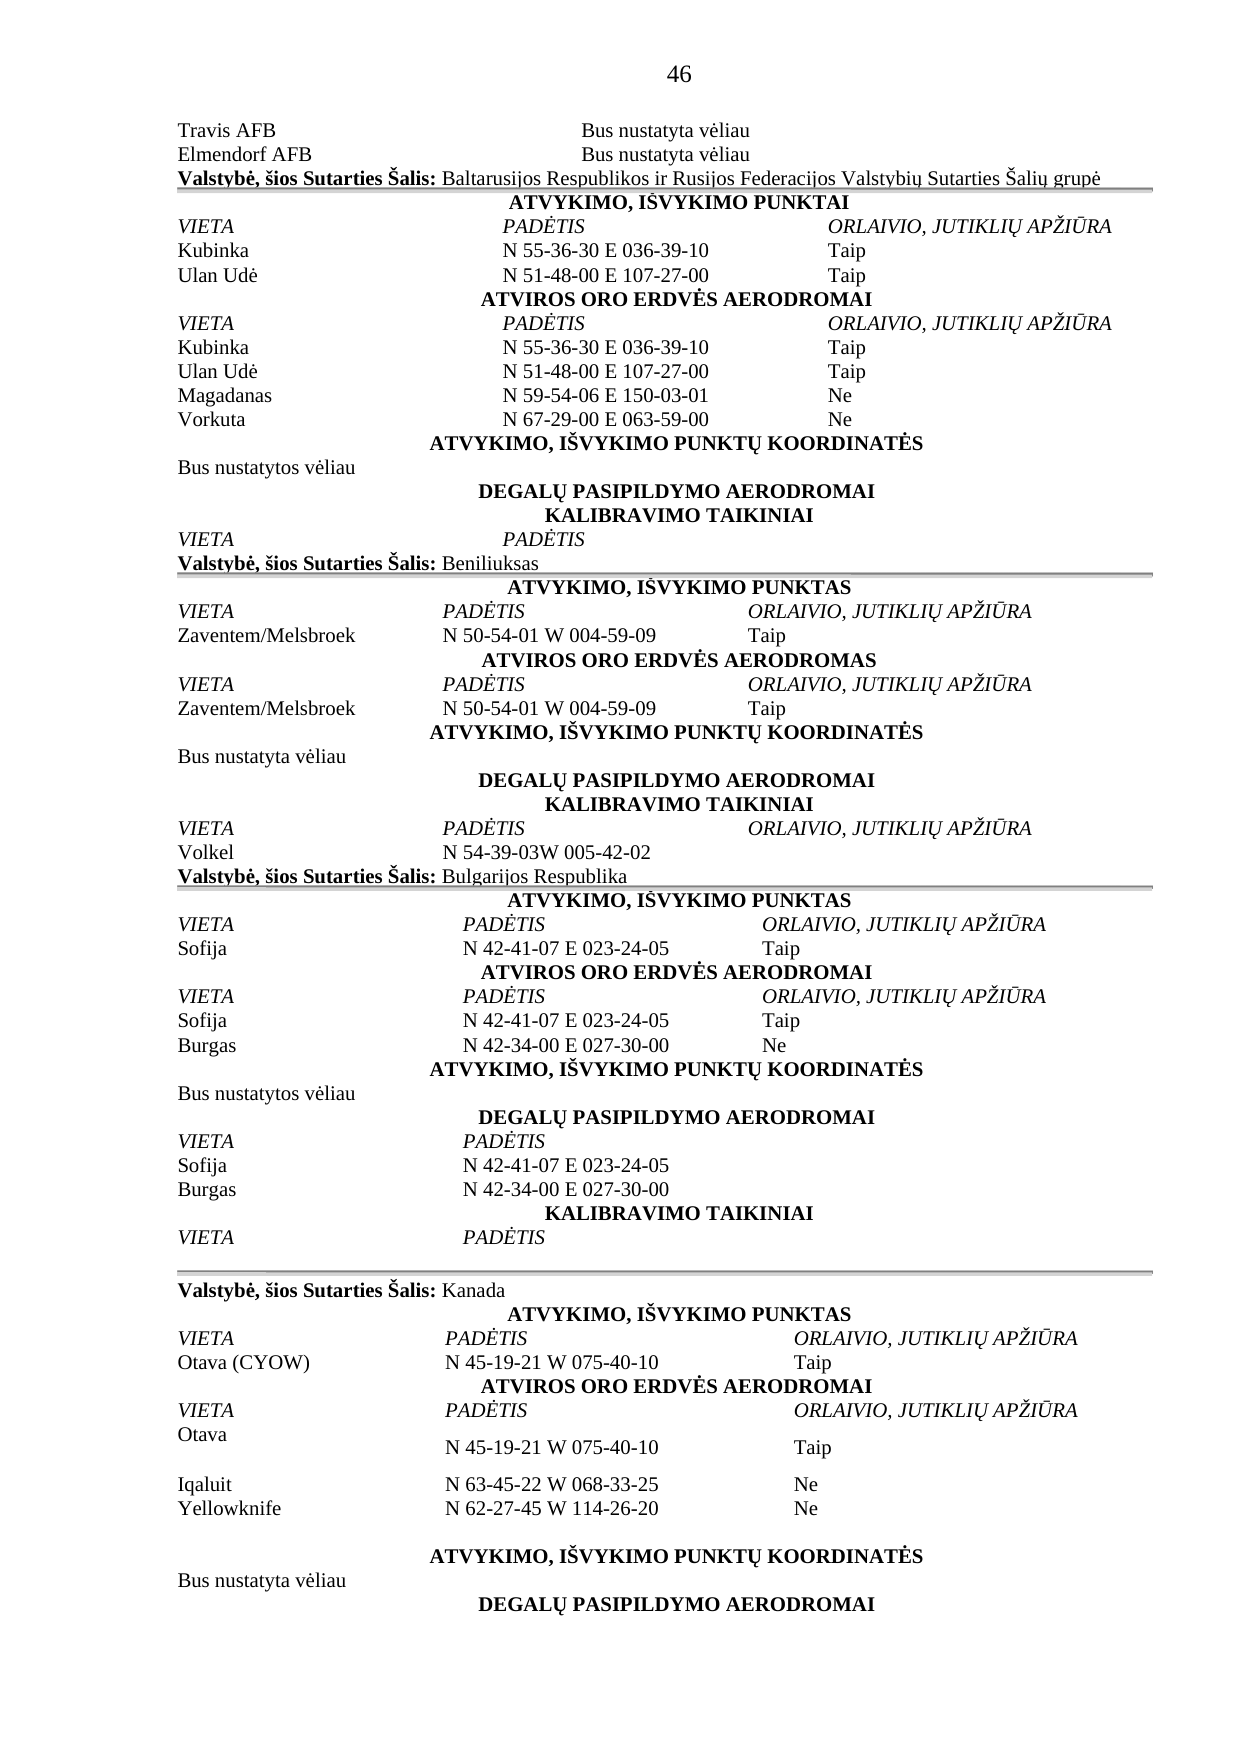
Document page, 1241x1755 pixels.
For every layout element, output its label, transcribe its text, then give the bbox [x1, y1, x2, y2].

table_cell KALIBRAVIMO TAIKINIAI [177, 1201, 1181, 1225]
table_cell ATVYKIMO, IŠVYKIMO PUNKTAI [177, 190, 1181, 214]
table_cell KALIBRAVIMO TAIKINIAI [177, 792, 1181, 816]
table_cell N 45-19-21 W 075-40-10 [445, 1422, 793, 1472]
table_cell N 63-45-22 W 068-33-25 [445, 1472, 793, 1496]
table_cell ORLAIVIO, JUTIKLIŲ APŽIŪRA [748, 816, 1181, 840]
table_cell VIETA [177, 984, 463, 1008]
table_cell VIETA [177, 599, 442, 623]
table_cell padėtis [443, 672, 748, 696]
table_cell N 42-41-07 E 023-24-05 [463, 1153, 762, 1177]
table_cell N 50-54-01 W 004-59-09 [443, 696, 748, 720]
table_cell Valstybė, šios Sutarties Šalis: Baltarusijos Respublikos ir Rusijos Federacijos Valstybių Sutarties Šalių grupė [177, 166, 1181, 190]
table_cell [762, 1129, 1181, 1153]
table_cell ATVYKIMO, IŠVYKIMO PUNKTŲ KOORDINATĖS [177, 431, 1181, 455]
table_cell ATVIROS ORO ERDVĖS AERODROMAI [177, 287, 1181, 311]
table_cell N 55-36-30 E 036-39-10 [503, 335, 828, 359]
table_cell [748, 840, 1181, 864]
table_cell padėtis [463, 1129, 762, 1153]
table_cell Vorkuta [177, 407, 502, 431]
table_cell ATVYKIMO, IŠVYKIMO PUNKTAS [177, 575, 1181, 599]
table_cell [867, 142, 1181, 166]
table_cell ATVYKIMO, IŠVYKIMO PUNKTAS [177, 1302, 1181, 1326]
table_cell VIETA [177, 311, 502, 335]
table_cell Burgas [177, 1177, 463, 1201]
table_cell Taip [794, 1422, 1181, 1472]
table_cell N 59-54-06 E 150-03-01 [503, 383, 828, 407]
table_cell DEGALŲ PASIPILDYMO AERODROMAI [177, 479, 1181, 503]
table_cell Taip [748, 696, 1181, 720]
table_cell Volkel [177, 840, 442, 864]
table_cell ATVIROS ORO ERDVĖS AERODROMAI [177, 1374, 1181, 1398]
table_cell Bus nustatytos vėliau [177, 1081, 1181, 1105]
table_cell VIETA [177, 816, 442, 840]
table_cell Taip [828, 239, 1181, 262]
table_cell Ulan Udė [177, 263, 502, 287]
table_cell N 51-48-00 E 107-27-00 [503, 359, 828, 383]
table_cell DEGALŲ PASIPILDYMO AERODROMAI [177, 768, 1181, 792]
table_cell padėtis [463, 912, 762, 936]
table_cell Otava [177, 1422, 445, 1472]
table_cell ORLAIVIO, JUTIKLIŲ APŽIŪRA [828, 214, 1181, 238]
table_cell N 50-54-01 W 004-59-09 [443, 624, 748, 647]
table_cell ORLAIVIO, JUTIKLIŲ APŽIŪRA [762, 912, 1181, 936]
table_cell N 45-19-21 W 075-40-10 [445, 1350, 793, 1374]
table_cell ATVYKIMO, IŠVYKIMO PUNKTŲ KOORDINATĖS [177, 1520, 1181, 1568]
table_cell [762, 1153, 1181, 1177]
table_cell padėtis [443, 599, 748, 623]
table_cell N 62-27-45 W 114-26-20 [445, 1496, 793, 1520]
table_cell N 42-34-00 E 027-30-00 [463, 1033, 762, 1057]
table_cell Kubinka [177, 239, 502, 262]
table_cell ATVYKIMO, IŠVYKIMO PUNKTAS [177, 888, 1181, 912]
table_cell N 42-34-00 E 027-30-00 [463, 1177, 762, 1201]
table_cell Kubinka [177, 335, 502, 359]
table_cell padėtis [463, 984, 762, 1008]
table_cell Taip [762, 936, 1181, 960]
table_cell Bus nustatyta vėliau [177, 1568, 1181, 1592]
table_cell N 54-39-03W 005-42-02 [443, 840, 748, 864]
table_cell Valstybė, šios Sutarties Šalis: Beniliuksas [177, 551, 1181, 575]
table_cell Iqaluit [177, 1472, 445, 1496]
table_cell KALIBRAVIMO TAIKINIAI [177, 503, 1181, 527]
table_cell Zaventem/Melsbroek [177, 624, 442, 647]
table_cell Burgas [177, 1033, 463, 1057]
table_header Valstybė, šios Sutarties Šalis: Kanada [177, 1278, 1181, 1302]
table_cell N 42-41-07 E 023-24-05 [463, 936, 762, 960]
table_cell VIETA [177, 1225, 463, 1249]
table_cell DEGALŲ PASIPILDYMO AERODROMAI [177, 1592, 1181, 1616]
table_cell Sofija [177, 936, 463, 960]
table_cell DEGALŲ PASIPILDYMO AERODROMAI [177, 1105, 1181, 1129]
table_cell ORLAIVIO, JUTIKLIŲ APŽIŪRA [748, 672, 1181, 696]
table_cell padėtis [503, 527, 828, 551]
table_cell Bus nustatytos vėliau [177, 455, 1181, 479]
table_cell Ne [828, 407, 1181, 431]
table_cell Zaventem/Melsbroek [177, 696, 442, 720]
table_cell padėtis [503, 311, 828, 335]
table_cell Otava (CYOW) [177, 1350, 445, 1374]
table_cell Ne [794, 1472, 1181, 1496]
table_cell Sofija [177, 1009, 463, 1032]
table_cell N 67-29-00 E 063-59-00 [503, 407, 828, 431]
table_cell Taip [794, 1350, 1181, 1374]
table_cell Bus nustatyta vėliau [581, 118, 867, 142]
table_cell ORLAIVIO, JUTIKLIŲ APŽIŪRA [794, 1398, 1181, 1422]
table_cell Yellowknife [177, 1496, 445, 1520]
table_cell VIETA [177, 912, 463, 936]
table_cell VIETA [177, 672, 442, 696]
table_cell Elmendorf AFB [177, 142, 581, 166]
table_cell N 55-36-30 E 036-39-10 [503, 239, 828, 262]
table_cell Sofija [177, 1153, 463, 1177]
table_cell Ne [828, 383, 1181, 407]
table_cell ORLAIVIO, JUTIKLIŲ APŽIŪRA [794, 1326, 1181, 1350]
table_cell VIETA [177, 214, 502, 238]
table_cell [762, 1177, 1181, 1201]
table_cell Taip [828, 335, 1181, 359]
table_cell Valstybė, šios Sutarties Šalis: Bulgarijos Respublika [177, 864, 1181, 888]
table_cell Travis AFB [177, 118, 581, 142]
table_cell VIETA [177, 1398, 445, 1422]
table_cell ATVYKIMO, IŠVYKIMO PUNKTŲ KOORDINATĖS [177, 720, 1181, 744]
table_cell [867, 118, 1181, 142]
table_cell Bus nustatyta vėliau [581, 142, 867, 166]
table_cell VIETA [177, 527, 502, 551]
table_cell padėtis [445, 1326, 793, 1350]
table_cell [762, 1225, 1181, 1249]
table_cell Taip [748, 624, 1181, 647]
table_cell Magadanas [177, 383, 502, 407]
table_cell Ne [794, 1496, 1181, 1520]
table_cell VIETA [177, 1326, 445, 1350]
table_cell ATVYKIMO, IŠVYKIMO PUNKTŲ KOORDINATĖS [177, 1057, 1181, 1081]
table_cell padėtis [443, 816, 748, 840]
table_cell ORLAIVIO, JUTIKLIŲ APŽIŪRA [762, 984, 1181, 1008]
table_cell [828, 527, 1181, 551]
table_cell Taip [828, 359, 1181, 383]
table_cell Ne [762, 1033, 1181, 1057]
table_cell padėtis [445, 1398, 793, 1422]
table_cell padėtis [503, 214, 828, 238]
table_cell ATVIROS ORO ERDVĖS AERODROMAI [177, 960, 1181, 984]
table_cell ORLAIVIO, JUTIKLIŲ APŽIŪRA [748, 599, 1181, 623]
table_cell ORLAIVIO, JUTIKLIŲ APŽIŪRA [828, 311, 1181, 335]
table_cell Bus nustatyta vėliau [177, 744, 1181, 768]
table_cell ATVIROS ORO ERDVĖS AERODROMAS [177, 648, 1181, 672]
table_cell N 42-41-07 E 023-24-05 [463, 1009, 762, 1032]
table_cell Ulan Udė [177, 359, 502, 383]
table_cell Taip [828, 263, 1181, 287]
table_cell Taip [762, 1009, 1181, 1032]
table_cell padėtis [463, 1225, 762, 1249]
table_cell VIETA [177, 1129, 463, 1153]
table_cell N 51-48-00 E 107-27-00 [503, 263, 828, 287]
